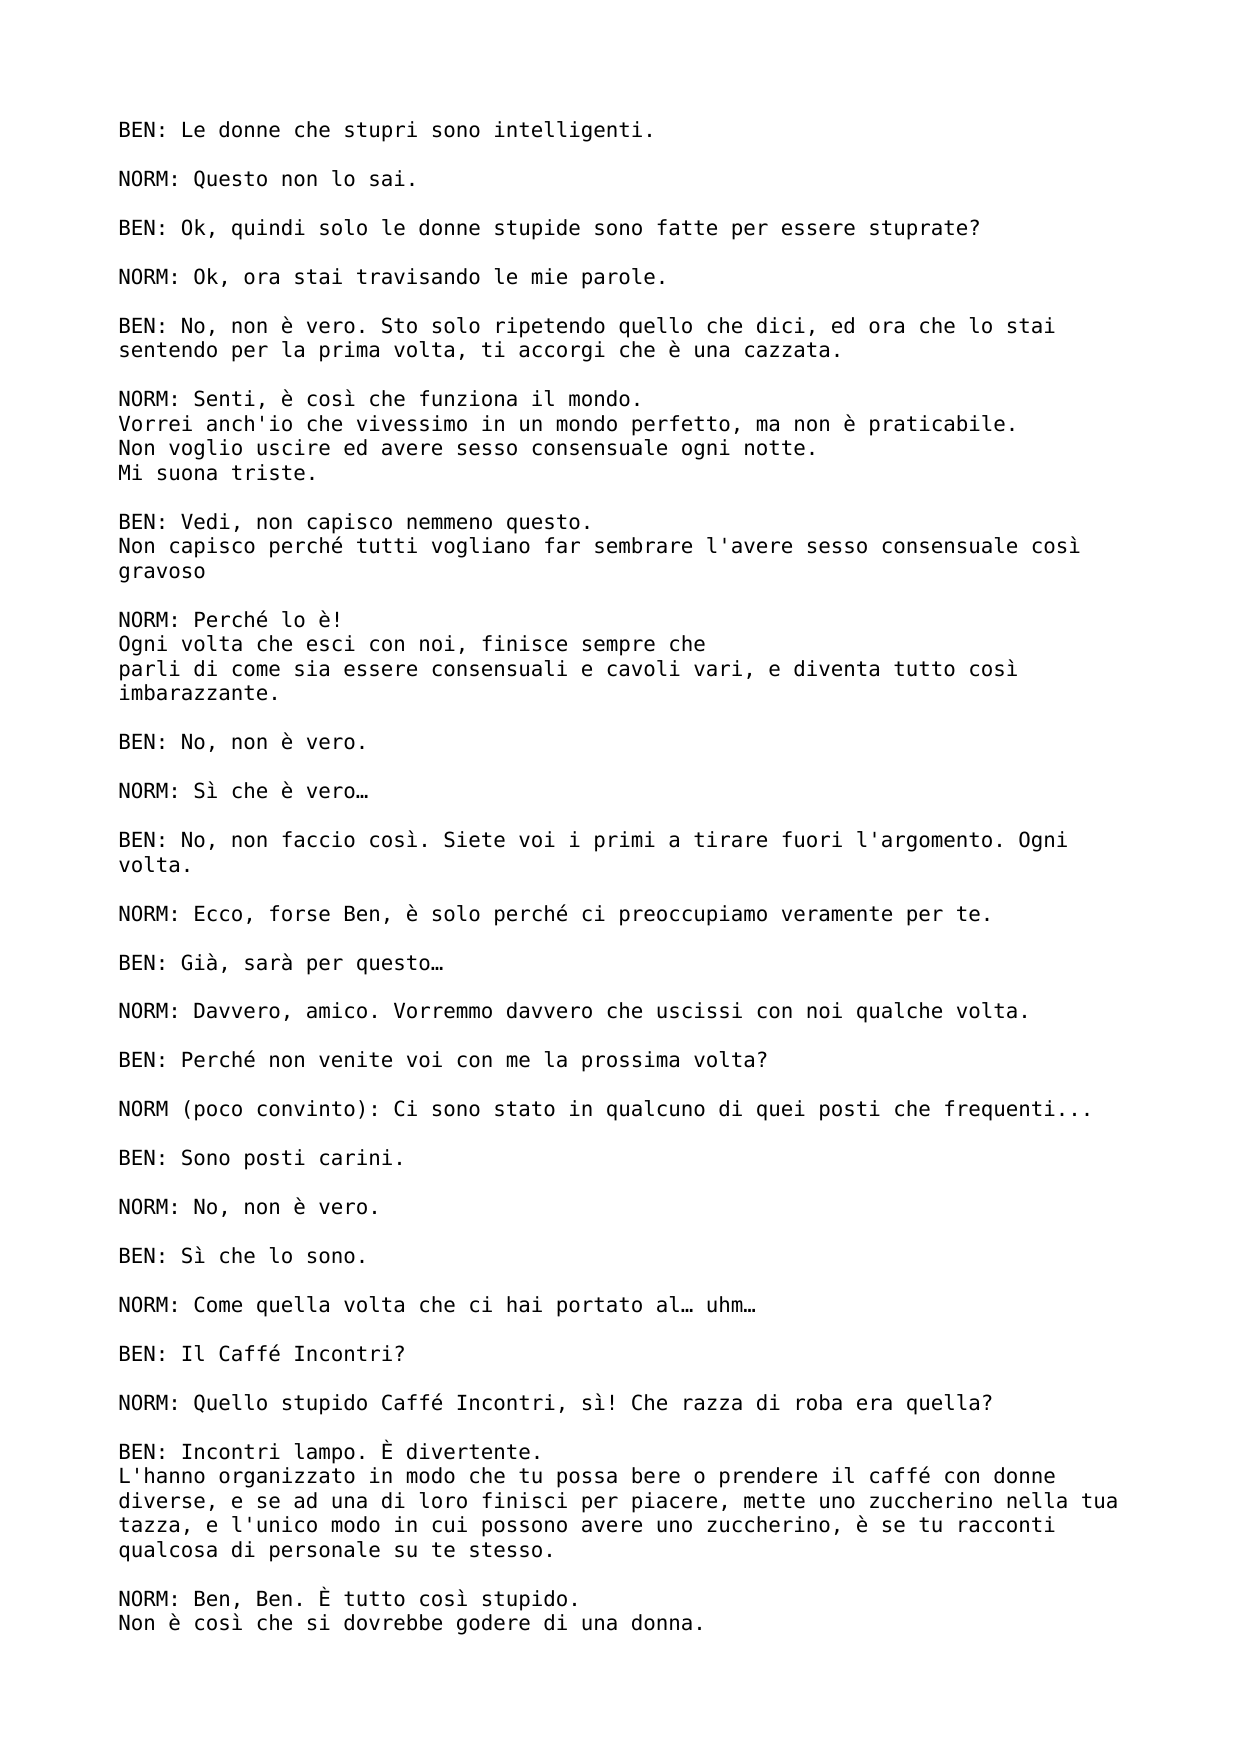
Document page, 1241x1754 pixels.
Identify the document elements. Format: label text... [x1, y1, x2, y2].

text NORM: Ben, Ben. È tutto così stupido. [118, 1587, 1122, 1611]
text BEN: Le donne che stupri sono intelligenti. [118, 118, 1122, 143]
text NORM: Davvero, amico. Vorremmo davvero che uscissi con noi qualche volta. [118, 999, 1122, 1024]
text NORM: Come quella volta che ci hai portato al… uhm… [118, 1293, 1122, 1318]
text Non capisco perché tutti vogliano far sembrare l'avere sesso consensuale così gravoso [118, 534, 1122, 583]
text BEN: No, non è vero. Sto solo ripetendo quello che dici, ed ora che lo stai sentendo per la prima volta, ti accorgi che è una cazzata. [118, 314, 1122, 363]
text NORM: Senti, è così che funziona il mondo. [118, 387, 1122, 412]
text BEN: Sono posti carini. [118, 1146, 1122, 1171]
text Mi suona triste. [118, 461, 1122, 485]
text BEN: Sì che lo sono. [118, 1244, 1122, 1269]
text BEN: Incontri lampo. È divertente. [118, 1440, 1122, 1464]
text NORM: No, non è vero. [118, 1195, 1122, 1220]
text BEN: No, non è vero. [118, 730, 1122, 754]
text Non voglio uscire ed avere sesso consensuale ogni notte. [118, 436, 1122, 461]
text NORM: Ok, ora stai travisando le mie parole. [118, 265, 1122, 289]
text NORM: Ecco, forse Ben, è solo perché ci preoccupiamo veramente per te. [118, 901, 1122, 926]
text Ogni volta che esci con noi, finisce sempre che [118, 632, 1122, 657]
text NORM: Sì che è vero… [118, 779, 1122, 803]
text Vorrei anch'io che vivessimo in un mondo perfetto, ma non è praticabile. [118, 412, 1122, 436]
text BEN: No, non faccio così. Siete voi i primi a tirare fuori l'argomento. Ogni volta. [118, 828, 1122, 877]
text Non è così che si dovrebbe godere di una donna. [118, 1611, 1122, 1636]
text BEN: Il Caffé Incontri? [118, 1342, 1122, 1367]
text L'hanno organizzato in modo che tu possa bere o prendere il caffé con donne diverse, e se ad una di loro finisci per piacere, mette uno zuccherino nella tua tazza, e l'unico modo in cui possono avere uno zuccherino, è se tu racconti qualcosa di personale su te stesso. [118, 1464, 1122, 1562]
text NORM: Perché lo è! [118, 608, 1122, 632]
text NORM: Quello stupido Caffé Incontri, sì! Che razza di roba era quella? [118, 1391, 1122, 1416]
text parli di come sia essere consensuali e cavoli vari, e diventa tutto così imbarazzante. [118, 657, 1122, 706]
text NORM (poco convinto): Ci sono stato in qualcuno di quei posti che frequenti... [118, 1097, 1122, 1122]
text BEN: Perché non venite voi con me la prossima volta? [118, 1048, 1122, 1073]
text NORM: Questo non lo sai. [118, 167, 1122, 192]
text BEN: Ok, quindi solo le donne stupide sono fatte per essere stuprate? [118, 216, 1122, 241]
text BEN: Già, sarà per questo… [118, 950, 1122, 975]
text BEN: Vedi, non capisco nemmeno questo. [118, 510, 1122, 534]
